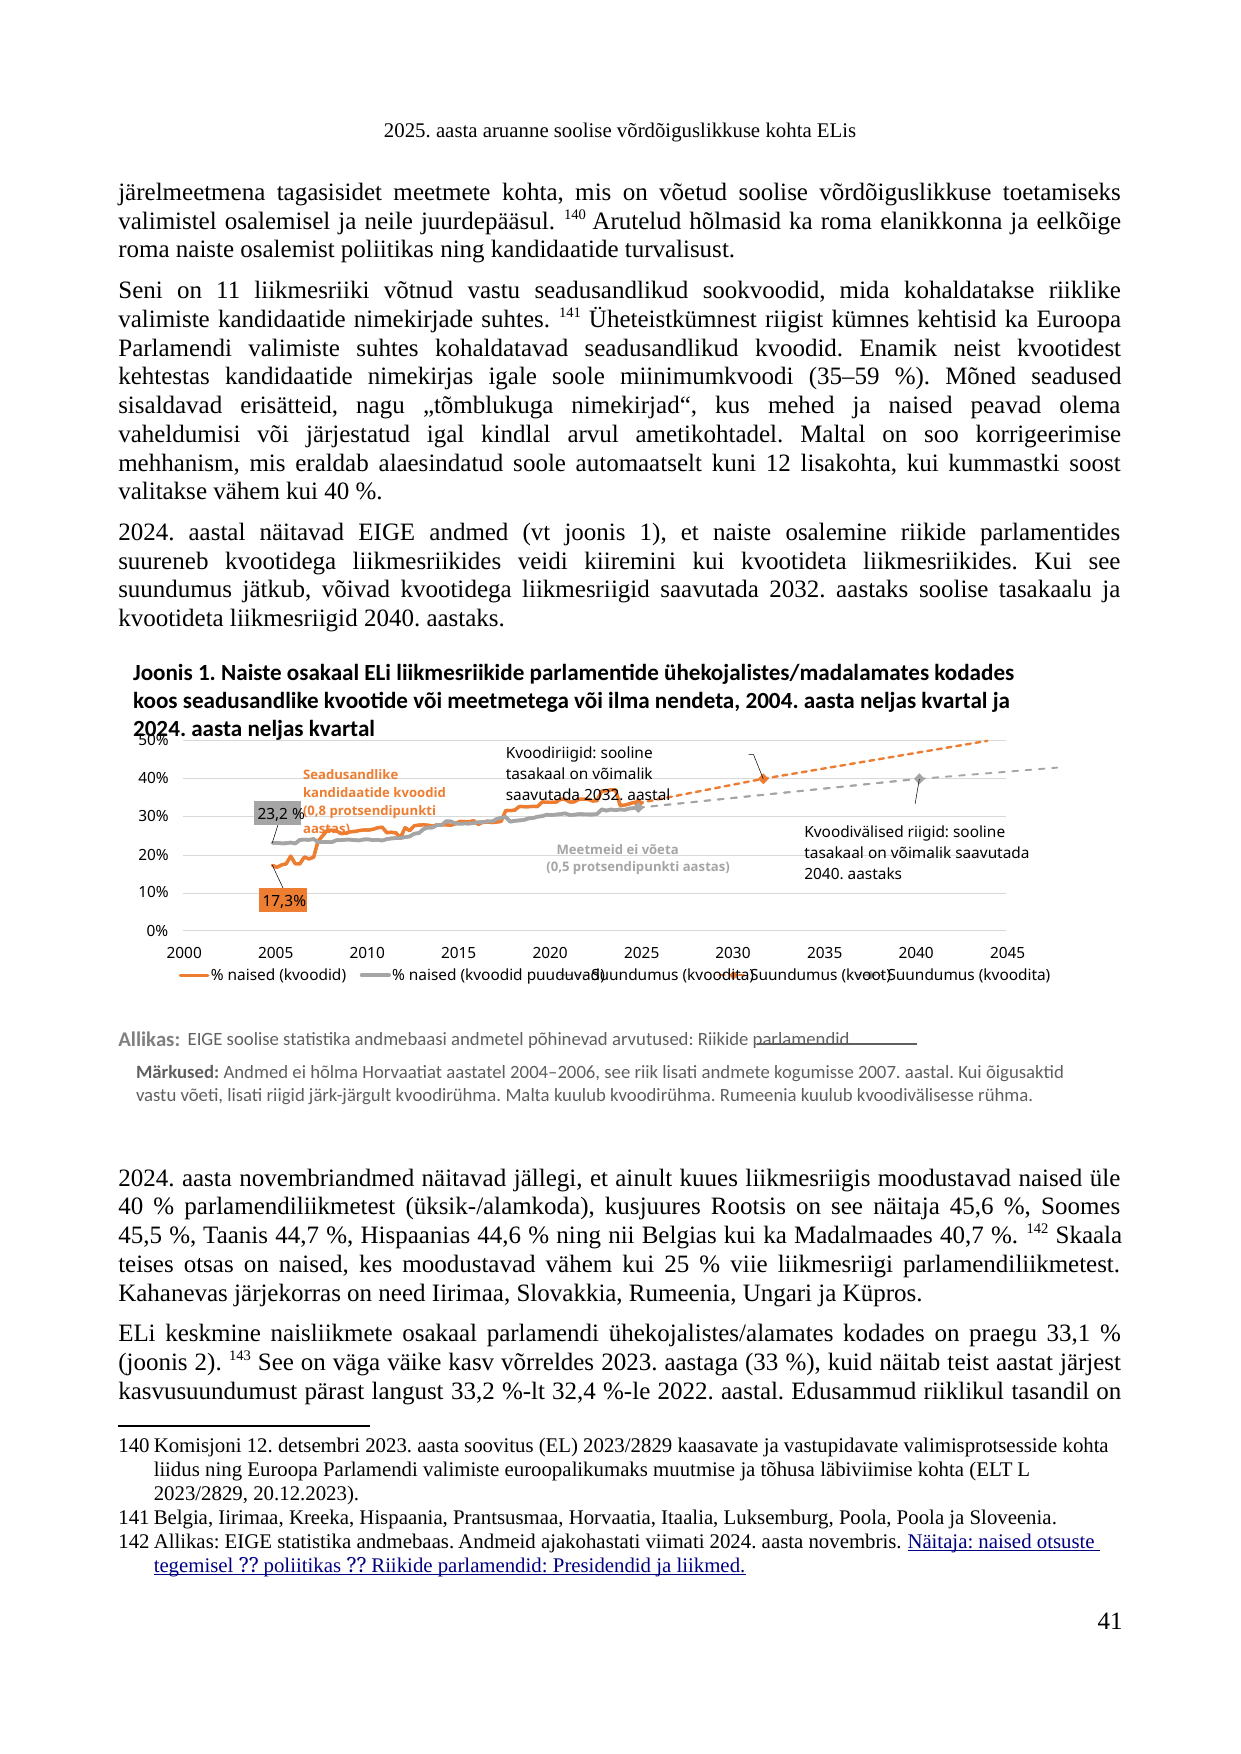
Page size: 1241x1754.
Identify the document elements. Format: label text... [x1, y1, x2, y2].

text Komisjoni 12. detsembri 2023. aasta soovitus (EL) 2023/2829 kaasavate ja vastupidavate valimisprotsesside kohta liidus ning Euroopa Parlamendi valimiste euroopalikumaks muutmise ja tõhusa läbiviimise kohta (ELT L 2023/2829, 20.12.2023). [118, 1432, 1122, 1505]
text järelmeetmena tagasisidet meetmete kohta, mis on võetud soolise võrdõiguslikkuse toetamiseks valimistel osalemisel ja neile juurdepääsul. Arutelud hõlmasid ka roma elanikkonna ja eelkõige roma naiste osalemist poliitikas ning kandidaatide turvalisust. [118, 177, 1122, 263]
text Allikas: EIGE statistika andmebaas. Andmeid ajakohastati viimati 2024. aasta novembris. Näitaja: naised otsuste tegemisel ⁇ poliitikas ⁇ Riikide parlamendid: Presidendid ja liikmed. [118, 1529, 1122, 1577]
text Belgia, Iirimaa, Kreeka, Hispaania, Prantsusmaa, Horvaatia, Itaalia, Luksemburg, Poola, Poola ja Sloveenia. [118, 1505, 1122, 1529]
text Seni on 11 liikmesriiki võtnud vastu seadusandlikud sookvoodid, mida kohaldatakse riiklike valimiste kandidaatide nimekirjade suhtes. Üheteistkümnest riigist kümnes kehtisid ka Euroopa Parlamendi valimiste suhtes kohaldatavad seadusandlikud kvoodid. Enamik neist kvootidest kehtestas kandidaatide nimekirjas igale soole miinimumkvoodi (35–59 %). Mõned seadused sisaldavad erisätteid, nagu „tõmblukuga nimekirjad“, kus mehed ja naised peavad olema vaheldumisi või järjestatud igal kindlal arvul ametikohtadel. Maltal on soo korrigeerimise mehhanism, mis eraldab alaesindatud soole automaatselt kuni 12 lisakohta, kui kummastki soost valitakse vähem kui 40 %. [118, 275, 1122, 505]
text 2024. aasta novembriandmed näitavad jällegi, et ainult kuues liikmesriigis moodustavad naised üle 40 % parlamendiliikmetest (üksik-/alamkoda), kusjuures Rootsis on see näitaja 45,6 %, Soomes 45,5 %, Taanis 44,7 %, Hispaanias 44,6 % ning nii Belgias kui ka Madalmaades 40,7 %. Skaala teises otsas on naised, kes moodustavad vähem kui 25 % viie liikmesriigi parlamendiliikmetest. Kahanevas järjekorras on need Iirimaa, Slovakkia, Rumeenia, Ungari ja Küpros. [118, 644, 1122, 1306]
text ELi keskmine naisliikmete osakaal parlamendi ühekojalistes/alamates kodades on praegu 33,1 % (joonis 2). See on väga väike kasv võrreldes 2023. aastaga (33 %), kuid näitab teist aastat järjest kasvusuundumust pärast langust 33,2 %-lt 32,4 %-le 2022. aastal. Edusammud riiklikul tasandil on [118, 1318, 1122, 1404]
text 2024. aastal näitavad EIGE andmed (vt joonis 1), et naiste osalemine riikide parlamentides suureneb kvootidega liikmesriikides veidi kiiremini kui kvootideta liikmesriikides. Kui see suundumus jätkub, võivad kvootidega liikmesriigid saavutada 2032. aastaks soolise tasakaalu ja kvootideta liikmesriigid 2040. aastaks. [118, 517, 1122, 632]
